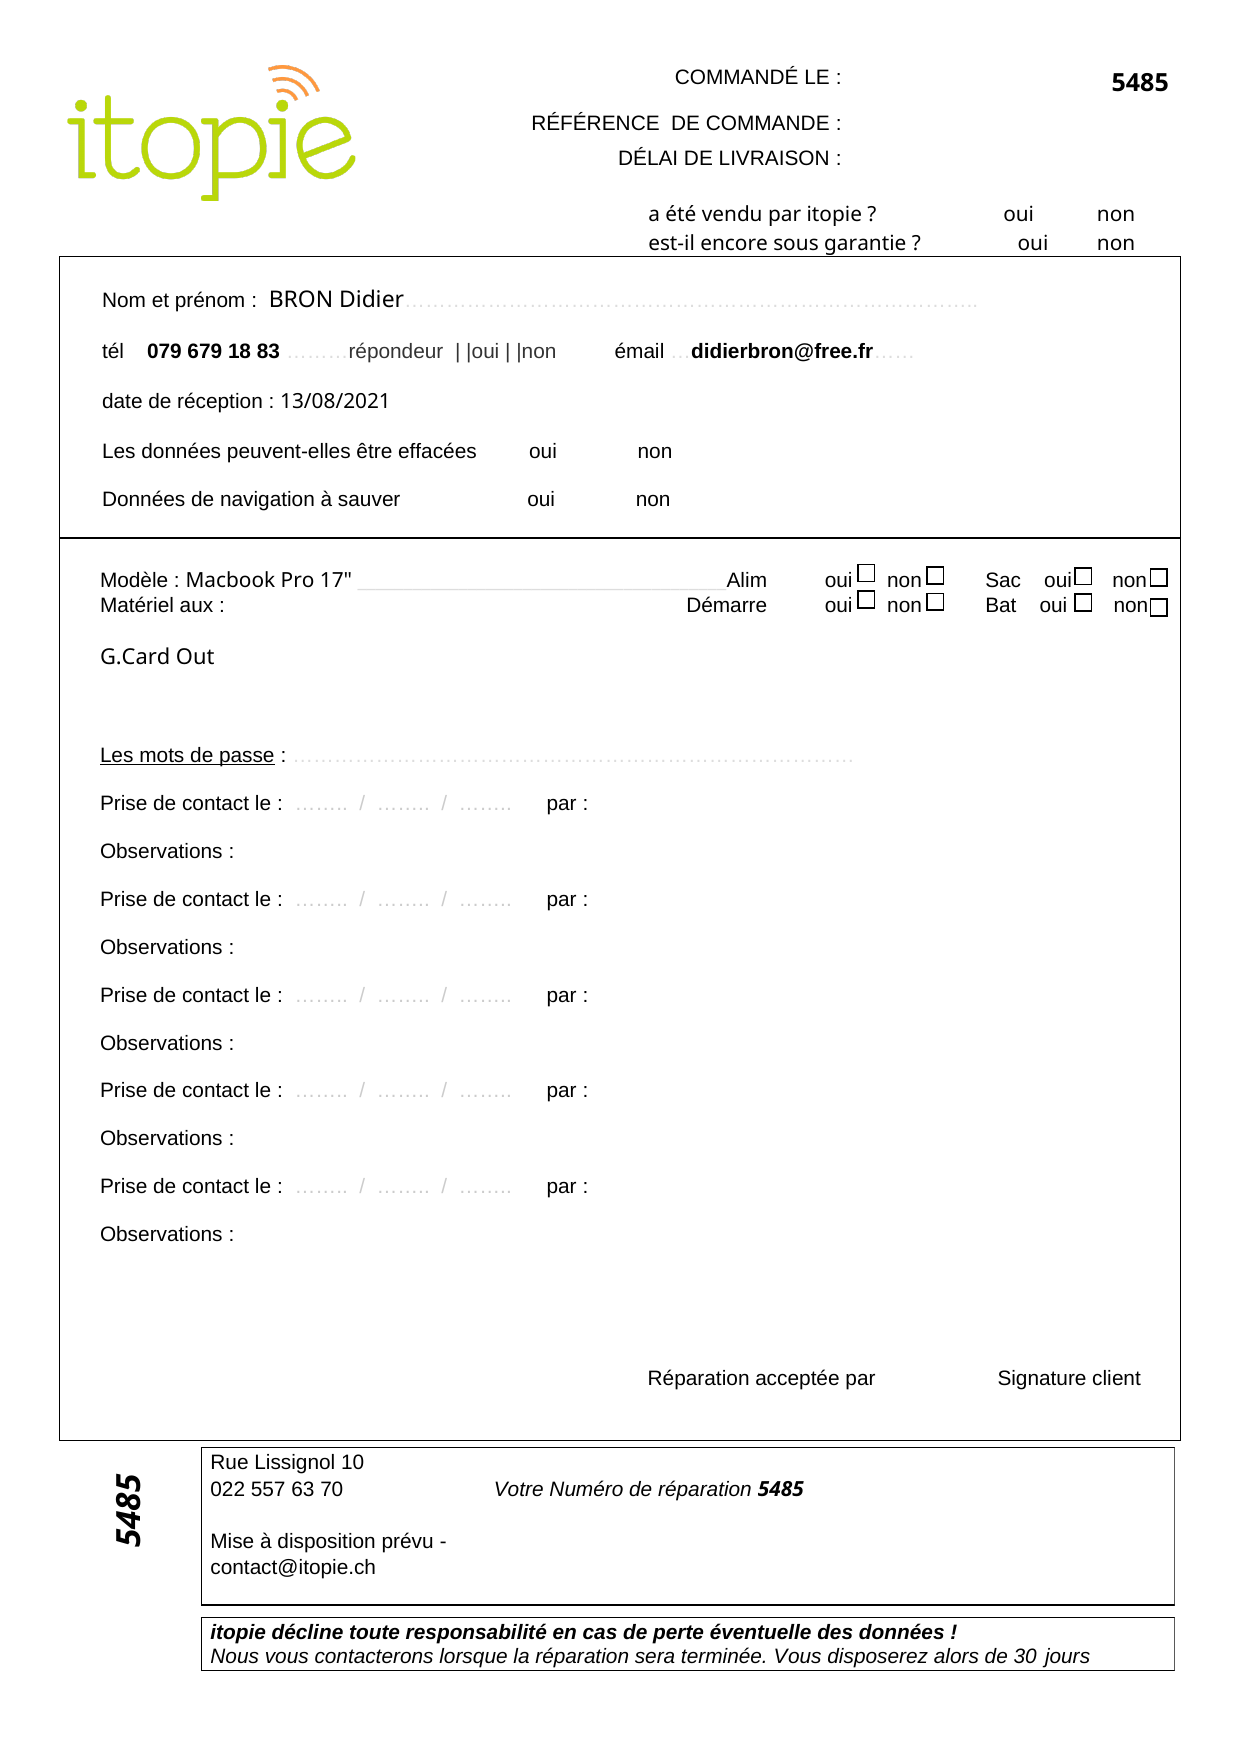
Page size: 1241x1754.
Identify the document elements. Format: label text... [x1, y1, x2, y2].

table_header 5485 [59, 1441, 195, 1677]
text est-il encore sous garantie ? oui non [59, 228, 1181, 256]
text Observations : [60, 1219, 1180, 1246]
text Modèle : Macbook Pro 17" Alim oui non Sac oui non [948, 562, 1180, 590]
text Prise de contact le : …….. / …….. / …….. par : [60, 1171, 1180, 1198]
table_header Rue Lissignol 10 022 557 63 70 Votre Numéro de réparation 5485 Mise à disposition prévu - contact@itopie.ch [195, 1441, 1180, 1611]
text G.Card Out [60, 638, 1180, 671]
picture [67, 65, 356, 201]
text tél 079 679 18 83 ………répondeur | |oui | |non émail …didierbron@free.fr…… [60, 335, 1180, 362]
text Observations : [60, 1123, 1180, 1150]
text Prise de contact le : …….. / …….. / …….. par : [60, 1075, 1180, 1102]
text Prise de contact le : …….. / …….. / …….. par : [60, 883, 1180, 911]
text date de réception : 13/08/2021 [60, 383, 1180, 415]
table_cell [847, 105, 1180, 140]
text Données de navigation à sauver oui non [60, 484, 1180, 511]
table_header 5485 [847, 59, 1180, 104]
text Observations : [60, 836, 1180, 863]
text Les données peuvent-elles être effacées oui non [60, 436, 1180, 463]
text a été vendu par itopie ? oui non [59, 199, 1181, 228]
text Les mots de passe : ……………………………………………………………………… [60, 740, 1180, 767]
table_cell DÉLAI DE LIVRAISON : [490, 140, 847, 175]
text Réparation acceptée par Signature client [60, 1363, 1180, 1390]
table_cell RÉFÉRENCE DE COMMANDE : [490, 105, 847, 140]
text Modèle : Macbook Pro 17" Alim oui non Sac oui non [60, 562, 856, 590]
text Nom et prénom : BRON Didier……………………………………………………………………….. [60, 280, 1180, 314]
text Matériel aux : Démarre oui non Bat oui non [60, 590, 1180, 617]
table_cell itopie décline toute responsabilité en cas de perte éventuelle des données ! Nous vous contacterons lorsque la réparation sera terminée. Vous disposerez alors de 30 jours [195, 1611, 1180, 1677]
text Prise de contact le : …….. / …….. / …….. par : [60, 788, 1180, 815]
text Modèle : Macbook Pro 17" Alim oui non Sac oui non [879, 562, 925, 590]
table_cell [847, 140, 1180, 175]
text Observations : [60, 931, 1180, 958]
text Observations : [60, 1027, 1180, 1054]
text Prise de contact le : …….. / …….. / …….. par : [60, 979, 1180, 1006]
table_header COMMANDÉ LE : [490, 59, 847, 104]
